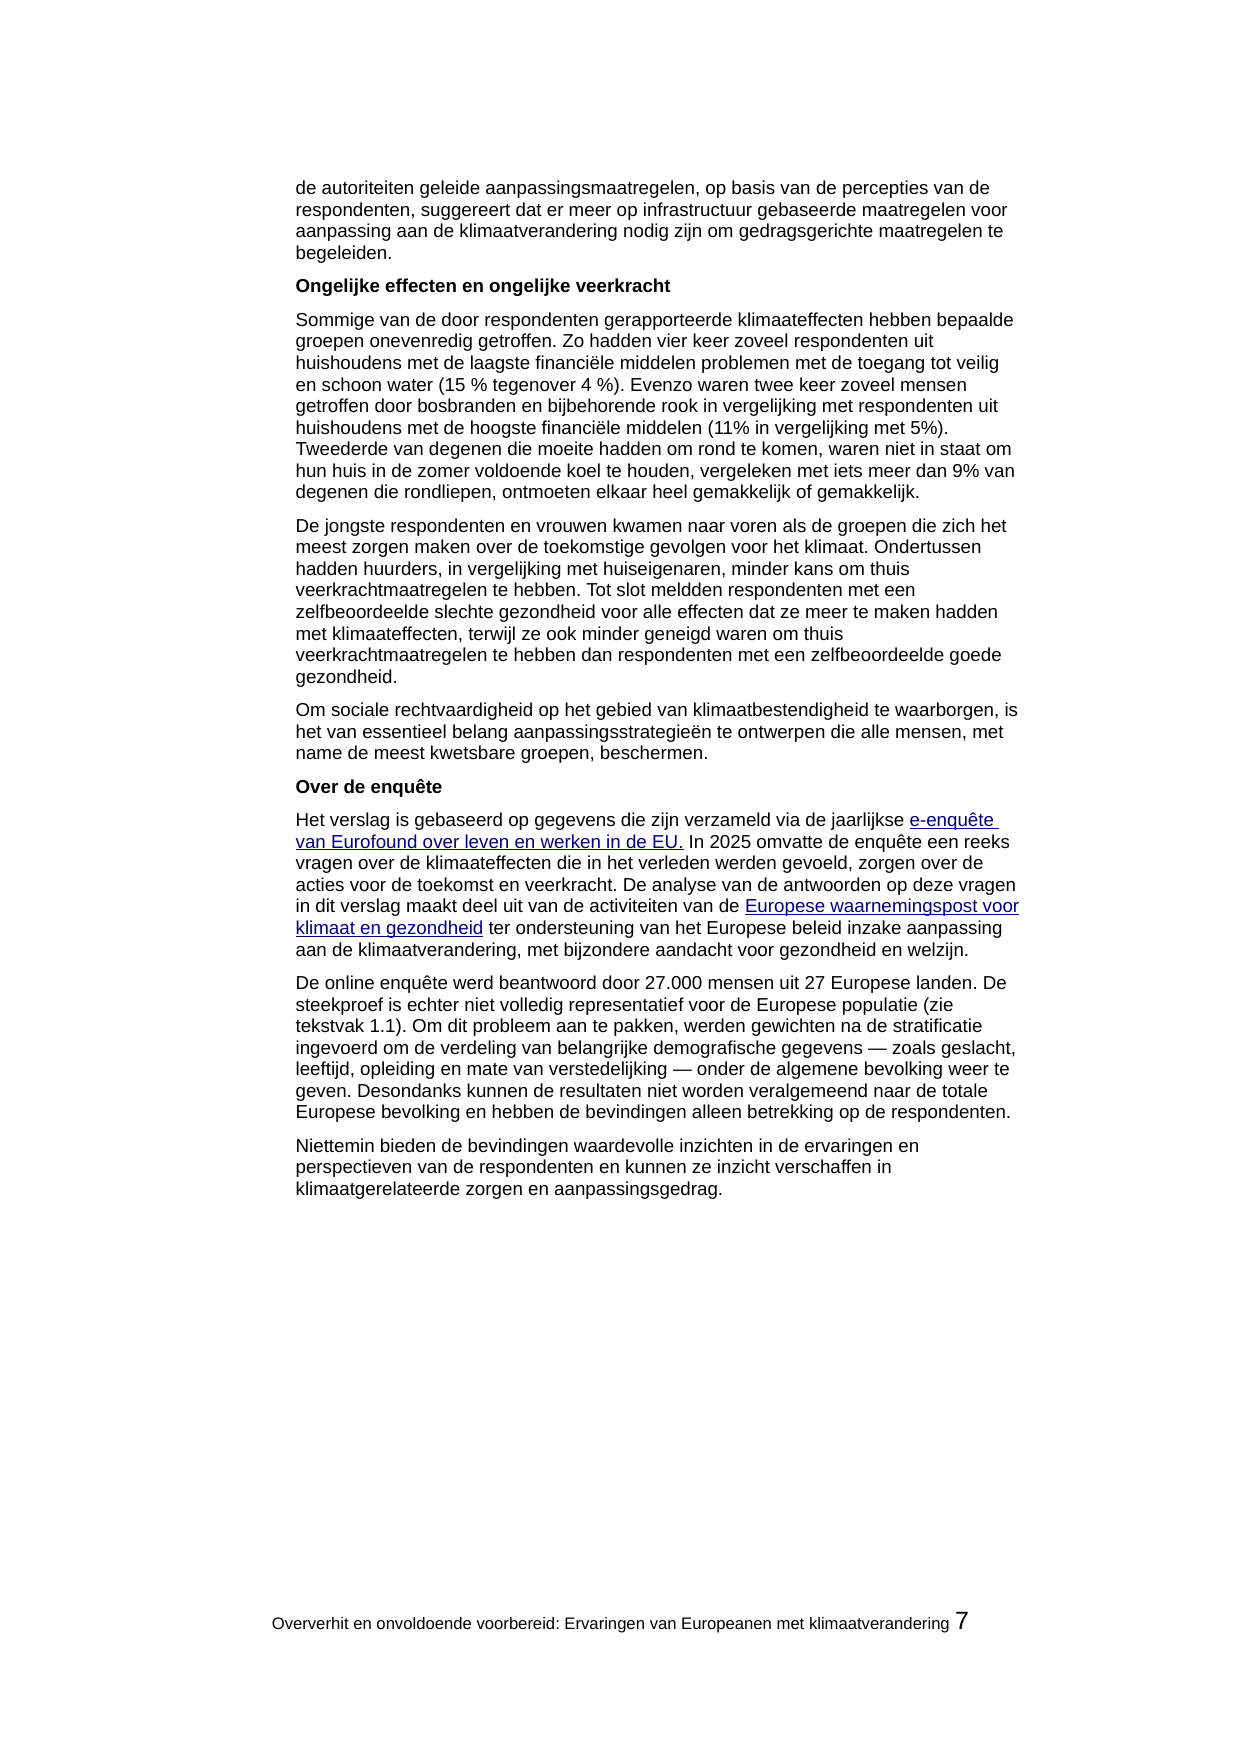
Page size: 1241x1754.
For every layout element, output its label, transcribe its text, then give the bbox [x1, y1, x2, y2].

text Ongelijke effecten en ongelijke veerkracht [295, 275, 1022, 297]
text Om sociale rechtvaardigheid op het gebied van klimaatbestendigheid te waarborgen, is het van essentieel belang aanpassingsstrategieën te ontwerpen die alle mensen, met name de meest kwetsbare groepen, beschermen. [295, 699, 1022, 764]
text Sommige van de door respondenten gerapporteerde klimaateffecten hebben bepaalde groepen onevenredig getroffen. Zo hadden vier keer zoveel respondenten uit huishoudens met de laagste financiële middelen problemen met de toegang tot veilig en schoon water (15 % tegenover 4 %). Evenzo waren twee keer zoveel mensen getroffen door bosbranden en bijbehorende rook in vergelijking met respondenten uit huishoudens met de hoogste financiële middelen (11% in vergelijking met 5%). Tweederde van degenen die moeite hadden om rond te komen, waren niet in staat om hun huis in de zomer voldoende koel te houden, vergeleken met iets meer dan 9% van degenen die rondliepen, ontmoeten elkaar heel gemakkelijk of gemakkelijk. [295, 309, 1022, 503]
text De jongste respondenten en vrouwen kwamen naar voren als de groepen die zich het meest zorgen maken over de toekomstige gevolgen voor het klimaat. Ondertussen hadden huurders, in vergelijking met huiseigenaren, minder kans om thuis veerkrachtmaatregelen te hebben. Tot slot meldden respondenten met een zelfbeoordeelde slechte gezondheid voor alle effecten dat ze meer te maken hadden met klimaateffecten, terwijl ze ook minder geneigd waren om thuis veerkrachtmaatregelen te hebben dan respondenten met een zelfbeoordeelde goede gezondheid. [295, 514, 1022, 687]
text Niettemin bieden de bevindingen waardevolle inzichten in de ervaringen en perspectieven van de respondenten en kunnen ze inzicht verschaffen in klimaatgerelateerde zorgen en aanpassingsgedrag. [295, 1134, 1022, 1199]
text de autoriteiten geleide aanpassingsmaatregelen, op basis van de percepties van de respondenten, suggereert dat er meer op infrastructuur gebaseerde maatregelen voor aanpassing aan de klimaatverandering nodig zijn om gedragsgerichte maatregelen te begeleiden. [295, 177, 1022, 263]
text Over de enquête [295, 776, 1022, 797]
text De online enquête werd beantwoord door 27.000 mensen uit 27 Europese landen. De steekproef is echter niet volledig representatief voor de Europese populatie (zie tekstvak 1.1). Om dit probleem aan te pakken, werden gewichten na de stratificatie ingevoerd om de verdeling van belangrijke demografische gegevens — zoals geslacht, leeftijd, opleiding en mate van verstedelijking — onder de algemene bevolking weer te geven. Desondanks kunnen de resultaten niet worden veralgemeend naar de totale Europese bevolking en hebben de bevindingen alleen betrekking op de respondenten. [295, 972, 1022, 1123]
text Het verslag is gebaseerd op gegevens die zijn verzameld via de jaarlijkse e-enquête van Eurofound over leven en werken in de EU. In 2025 omvatte de enquête een reeks vragen over de klimaateffecten die in het verleden werden gevoeld, zorgen over de acties voor de toekomst en veerkracht. De analyse van de antwoorden op deze vragen in dit verslag maakt deel uit van de activiteiten van de Europese waarnemingspost voor klimaat en gezondheid ter ondersteuning van het Europese beleid inzake aanpassing aan de klimaatverandering, met bijzondere aandacht voor gezondheid en welzijn. [295, 809, 1022, 960]
